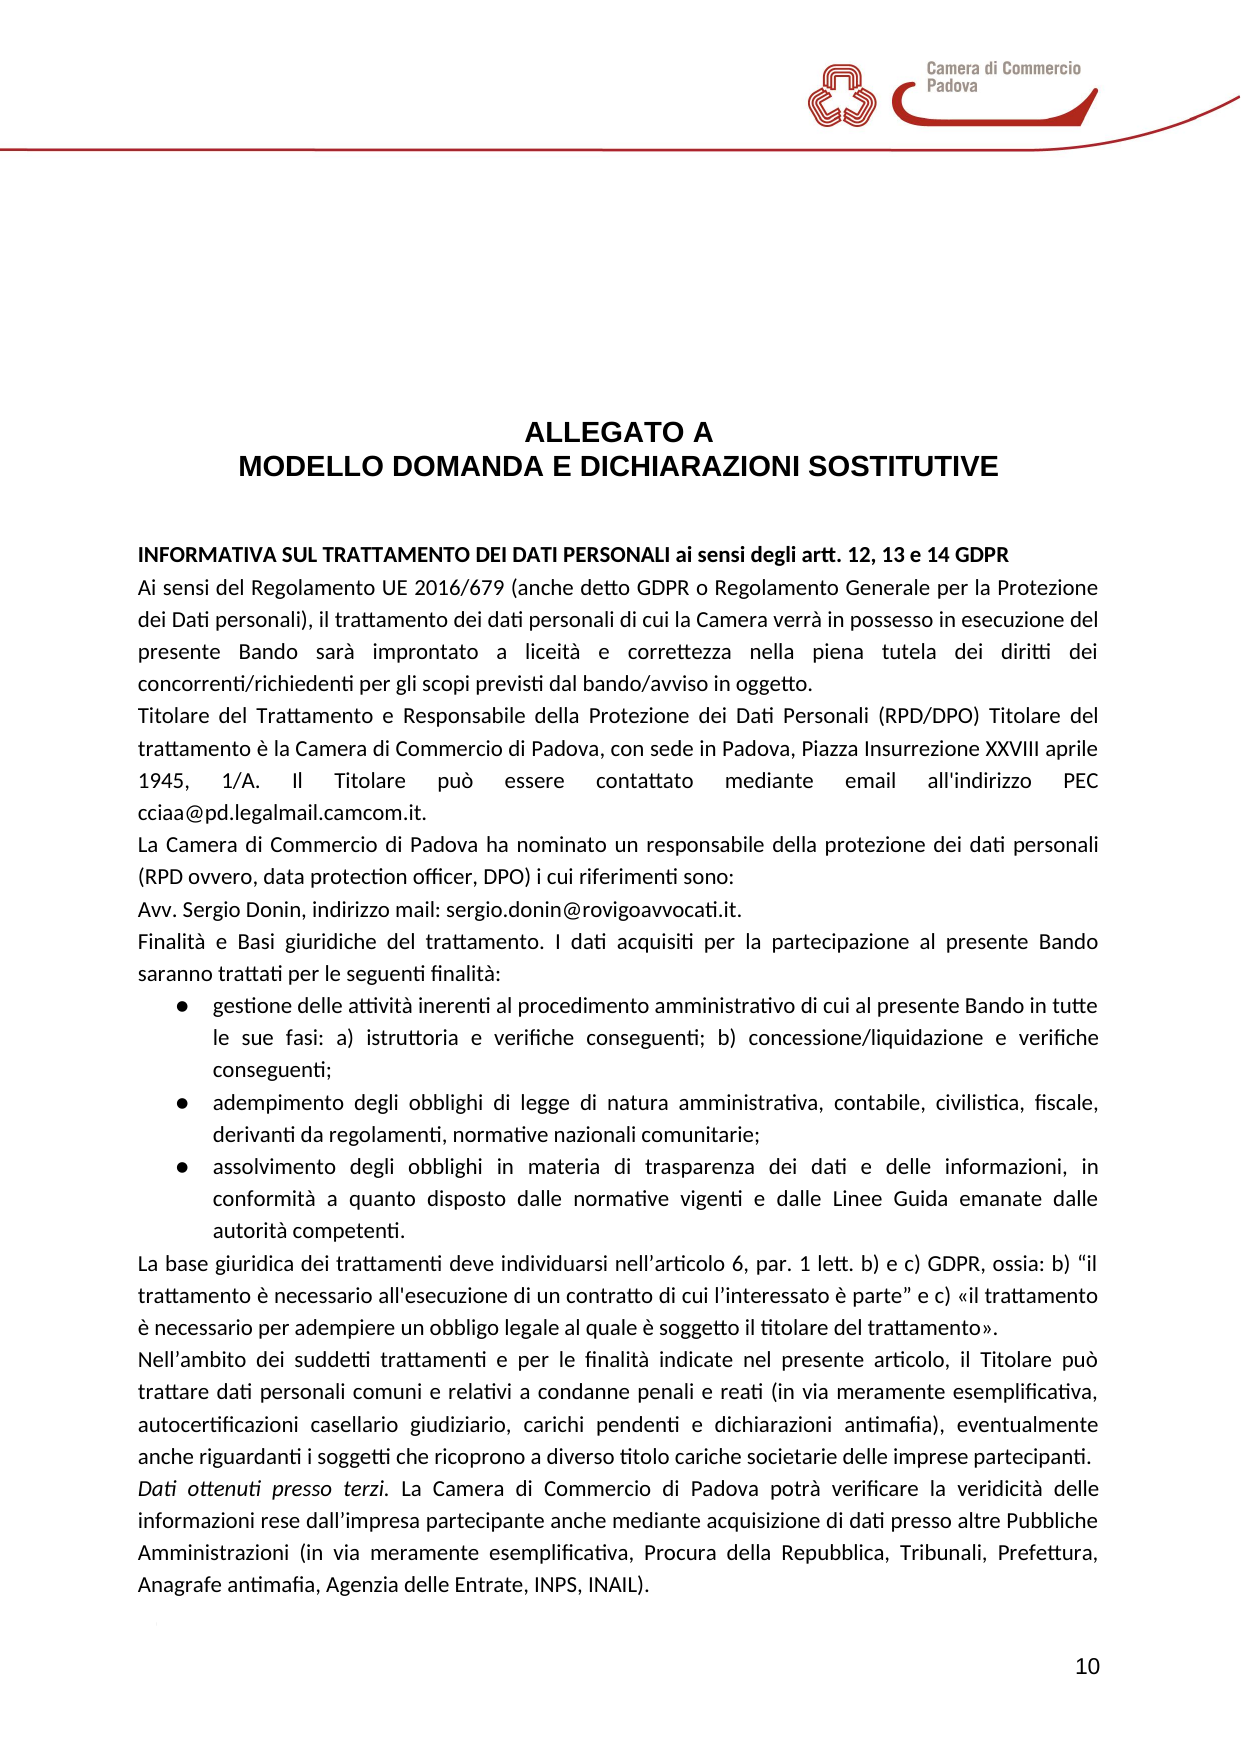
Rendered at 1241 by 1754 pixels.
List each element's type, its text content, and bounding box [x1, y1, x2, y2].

text Dati ottenuti presso terzi. La Camera di Commercio di Padova potrà verificare la veridicità delle informazioni rese dall’impresa partecipante anche mediante acquisizione di dati presso altre Pubbliche Amministrazioni (in via meramente esemplificativa, Procura della Repubblica, Tribunali, Prefettura, Anagrafe antimafia, Agenzia delle Entrate, INPS, INAIL). [138, 1474, 1100, 1599]
text Avv. Sergio Donin, indirizzo mail: sergio.donin@rovigoavvocati.it. [138, 895, 1100, 923]
text La Camera di Commercio di Padova ha nominato un responsabile della protezione dei dati personali (RPD ovvero, data protection officer, DPO) i cui riferimenti sono: [138, 830, 1100, 891]
text La base giuridica dei trattamenti deve individuarsi nell’articolo 6, par. 1 lett. b) e c) GDPR, ossia: b) “il trattamento è necessario all'esecuzione di un contratto di cui l’interessato è parte” e c) «il trattamento è necessario per adempiere un obbligo legale al quale è soggetto il titolare del trattamento». [138, 1249, 1100, 1341]
text Finalità e Basi giuridiche del trattamento. I dati acquisiti per la partecipazione al presente Bando saranno trattati per le seguenti finalità: [138, 927, 1100, 987]
list assolvimento degli obblighi in materia di trasparenza dei dati e delle informazioni, in conformità a quanto disposto dalle normative vigenti e dalle Linee Guida emanate dalle autorità competenti. [175, 1152, 1100, 1244]
text Nell’ambito dei suddetti trattamenti e per le finalità indicate nel presente articolo, il Titolare può trattare dati personali comuni e relativi a condanne penali e reati (in via meramente esemplificativa, autocertificazioni casellario giudiziario, carichi pendenti e dichiarazioni antimafia), eventualmente anche riguardanti i soggetti che ricoprono a diverso titolo cariche societarie delle imprese partecipanti. [138, 1345, 1100, 1470]
text INFORMATIVA SUL TRATTAMENTO DEI DATI PERSONALI ai sensi degli artt. 12, 13 e 14 GDPR [138, 541, 1100, 569]
text Titolare del Trattamento e Responsabile della Protezione dei Dati Personali (RPD/DPO) Titolare del trattamento è la Camera di Commercio di Padova, con sede in Padova, Piazza Insurrezione XXVIII aprile 1945, 1/A. Il Titolare può essere contattato mediante email all'indirizzo PEC cciaa@pd.legalmail.camcom.it. [138, 702, 1100, 826]
list adempimento degli obblighi di legge di natura amministrativa, contabile, civilistica, fiscale, derivanti da regolamenti, normative nazionali comunitarie; [175, 1088, 1100, 1148]
picture [0, 9, 1241, 192]
text Ai sensi del Regolamento UE 2016/679 (anche detto GDPR o Regolamento Generale per la Protezione dei Dati personali), il trattamento dei dati personali di cui la Camera verrà in possesso in esecuzione del presente Bando sarà improntato a liceità e correttezza nella piena tutela dei diritti dei concorrenti/richiedenti per gli scopi previsti dal bando/avviso in oggetto. [138, 573, 1100, 697]
list gestione delle attività inerenti al procedimento amministrativo di cui al presente Bando in tutte le sue fasi: a) istruttoria e verifiche conseguenti; b) concessione/liquidazione e verifiche conseguenti; [175, 991, 1100, 1084]
